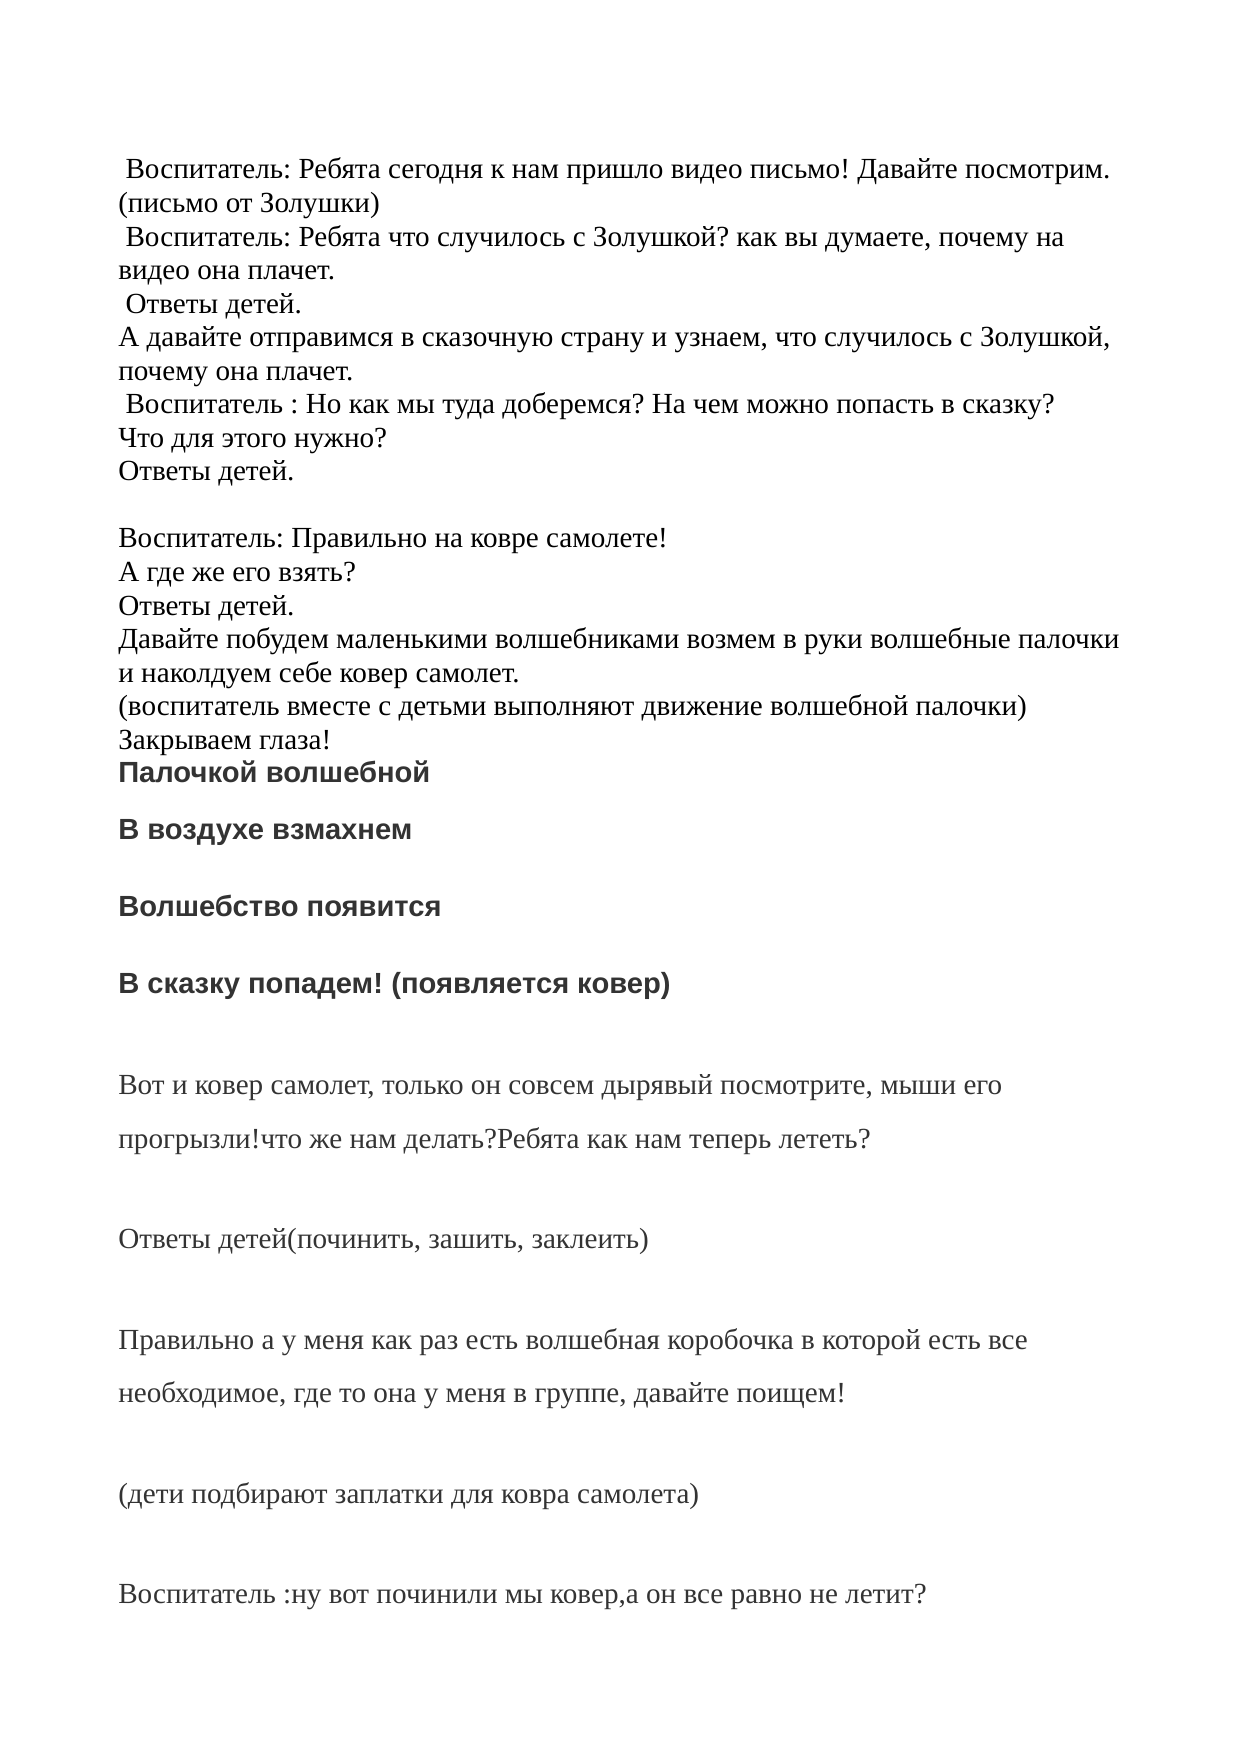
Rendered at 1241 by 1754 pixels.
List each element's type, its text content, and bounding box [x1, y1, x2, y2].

text А давайте отправимся в сказочную страну и узнаем, что случилось с Золушкой, почему она плачет. [118, 319, 1122, 386]
text Воспитатель: Ребята что случилось с Золушкой? как вы думаете, почему на видео она плачет. [118, 219, 1122, 286]
text Ответы детей. [118, 453, 1122, 487]
text Вот и ковер самолет, только он совсем дырявый посмотрите, мыши его прогрызли!что же нам делать?Ребята как нам теперь лететь? [118, 1067, 1122, 1154]
text Давайте побудем маленькими волшебниками возмем в руки волшебные палочки и наколдуем себе ковер самолет. [118, 621, 1122, 688]
text В сказку попадем! (появляется ковер) [118, 967, 1122, 1000]
text Ответы детей. [118, 286, 1122, 319]
text Ответы детей(починить, зашить, заклеить) [118, 1221, 1122, 1255]
text Воспитатель : Но как мы туда доберемся? На чем можно попасть в сказку? [118, 386, 1122, 420]
text Воспитатель: Правильно на ковре самолете! [118, 521, 1122, 554]
text Закрываем глаза! [118, 722, 1122, 755]
text Правильно а у меня как раз есть волшебная коробочка в которой есть все необходимое, где то она у меня в группе, давайте поищем! [118, 1322, 1122, 1409]
text Ответы детей. [118, 588, 1122, 621]
text А где же его взять? [118, 554, 1122, 588]
text В воздухе взмахнем [118, 812, 1122, 846]
text (воспитатель вместе с детьми выполняют движение волшебной палочки) [118, 688, 1122, 722]
text Воспитатель :ну вот починили мы ковер,а он все равно не летит? [118, 1576, 1122, 1610]
text (дети подбирают заплатки для ковра самолета) [118, 1476, 1122, 1509]
text Что для этого нужно? [118, 420, 1122, 453]
text Палочкой волшебной [118, 755, 1122, 789]
text Воспитатель: Ребята сегодня к нам пришло видео письмо! Давайте посмотрим.(письмо от Золушки) [118, 152, 1122, 219]
text Волшебство появится [118, 889, 1122, 923]
